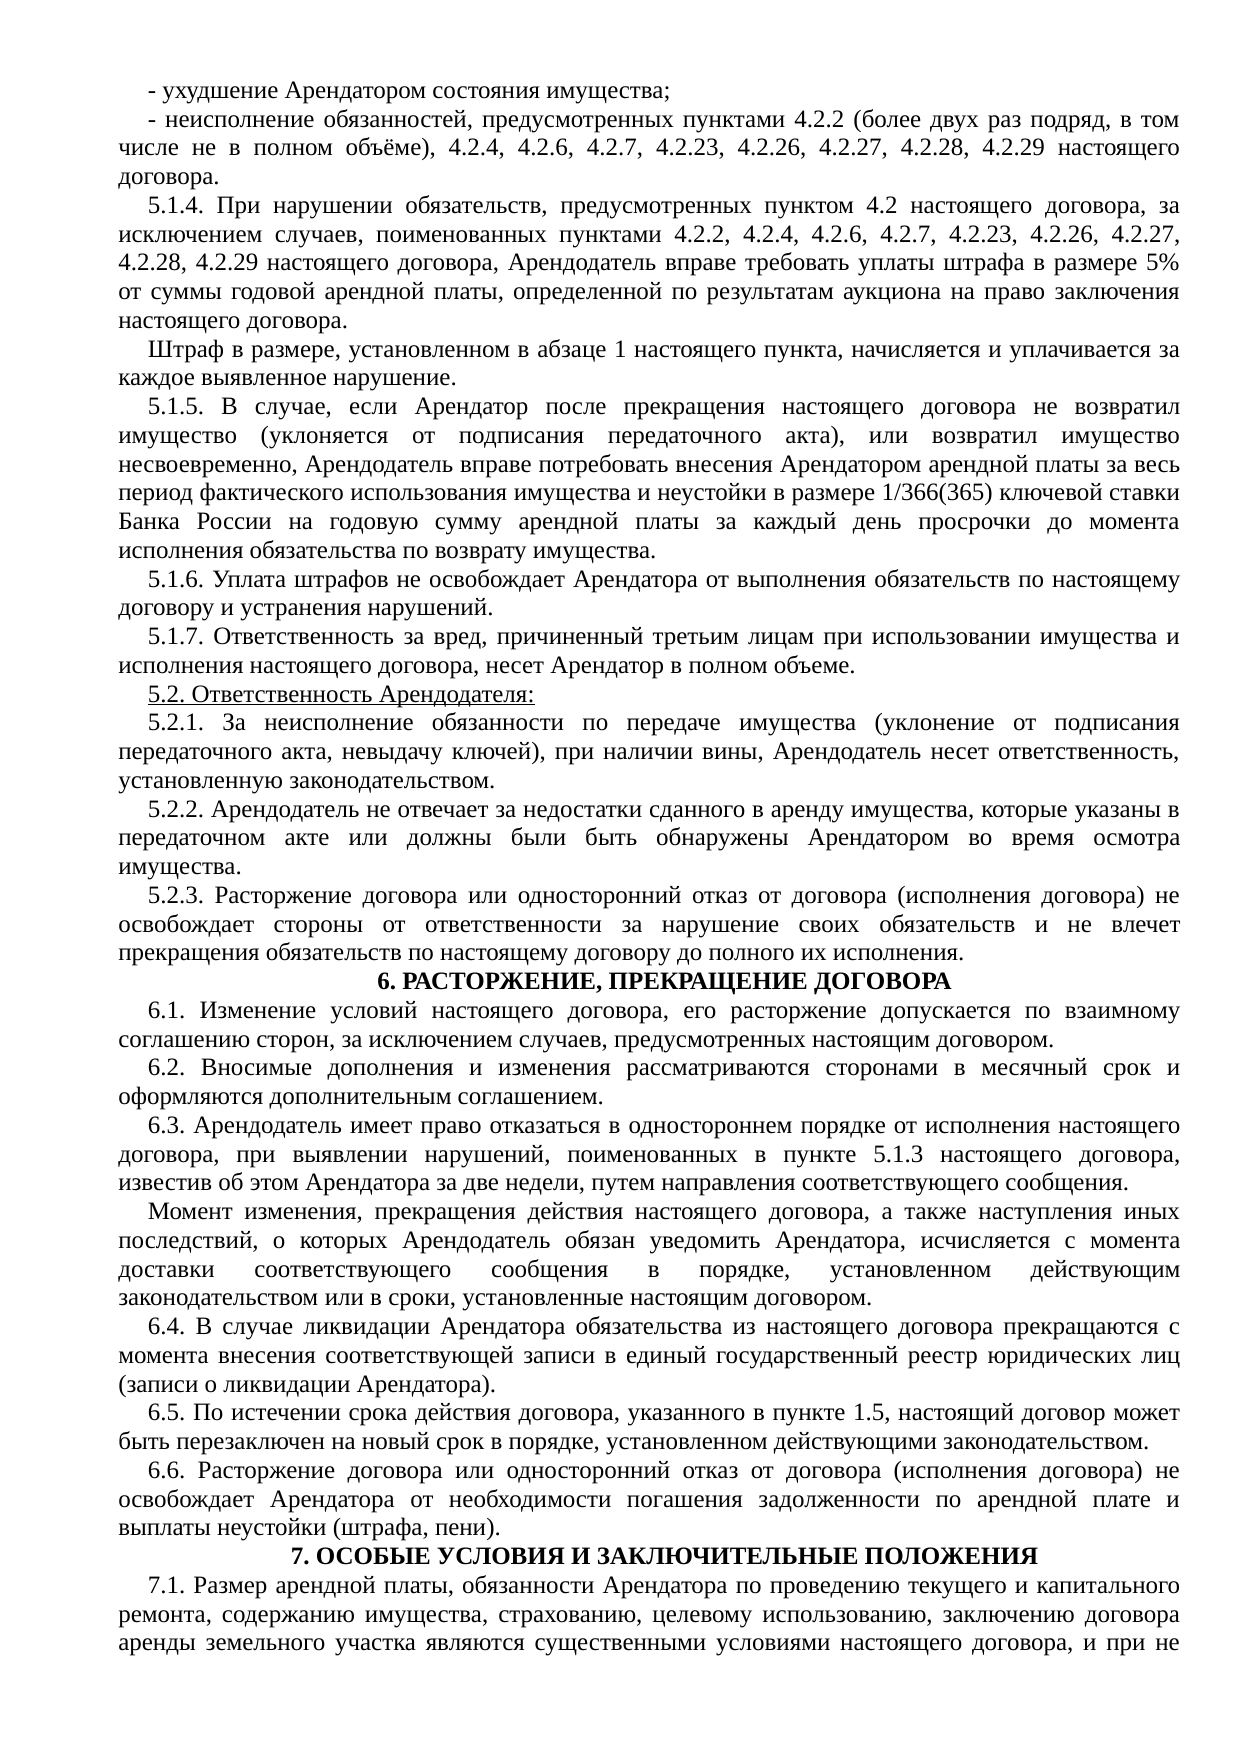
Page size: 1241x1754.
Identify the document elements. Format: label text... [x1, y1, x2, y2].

text 6.2. Вносимые дополнения и изменения рассматриваются сторонами в месячный срок и оформляются дополнительным соглашением. [118, 1052, 1181, 1110]
text 5.1.6. Уплата штрафов не освобождает Арендатора от выполнения обязательств по настоящему договору и устранения нарушений. [118, 564, 1181, 621]
text 6.6. Расторжение договора или односторонний отказ от договора (исполнения договора) не освобождает Арендатора от необходимости погашения задолженности по арендной плате и выплаты неустойки (штрафа, пени). [118, 1455, 1181, 1541]
text 5.1.7. Ответственность за вред, причиненный третьим лицам при использовании имущества и исполнения настоящего договора, несет Арендатор в полном объеме. [118, 621, 1181, 679]
text 7.1. Размер арендной платы, обязанности Арендатора по проведению текущего и капитального ремонта, содержанию имущества, страхованию, целевому использованию, заключению договора аренды земельного участка являются существенными условиями настоящего договора, и при не [118, 1570, 1181, 1656]
text 6. РАСТОРЖЕНИЕ, ПРЕКРАЩЕНИЕ ДОГОВОРА [118, 966, 1181, 995]
text Момент изменения, прекращения действия настоящего договора, а также наступления иных последствий, о которых Арендодатель обязан уведомить Арендатора, исчисляется с момента доставки соответствующего сообщения в порядке, установленном действующим законодательством или в сроки, установленные настоящим договором. [118, 1196, 1181, 1311]
text 7. ОСОБЫЕ УСЛОВИЯ И ЗАКЛЮЧИТЕЛЬНЫЕ ПОЛОЖЕНИЯ [118, 1541, 1181, 1570]
text - ухудшение Арендатором состояния имущества; [118, 75, 1181, 104]
text 6.5. По истечении срока действия договора, указанного в пункте 1.5, настоящий договор может быть перезаключен на новый срок в порядке, установленном действующими законодательством. [118, 1397, 1181, 1455]
text 5.1.5. В случае, если Арендатор после прекращения настоящего договора не возвратил имущество (уклоняется от подписания передаточного акта), или возвратил имущество несвоевременно, Арендодатель вправе потребовать внесения Арендатором арендной платы за весь период фактического использования имущества и неустойки в размере 1/366(365) ключевой ставки Банка России на годовую сумму арендной платы за каждый день просрочки до момента исполнения обязательства по возврату имущества. [118, 391, 1181, 564]
text 5.2.3. Расторжение договора или односторонний отказ от договора (исполнения договора) не освобождает стороны от ответственности за нарушение своих обязательств и не влечет прекращения обязательств по настоящему договору до полного их исполнения. [118, 880, 1181, 966]
text 5.2.2. Арендодатель не отвечает за недостатки сданного в аренду имущества, которые указаны в передаточном акте или должны были быть обнаружены Арендатором во время осмотра имущества. [118, 794, 1181, 880]
text Штраф в размере, установленном в абзаце 1 настоящего пункта, начисляется и уплачивается за каждое выявленное нарушение. [118, 334, 1181, 391]
text 5.2.1. За неисполнение обязанности по передаче имущества (уклонение от подписания передаточного акта, невыдачу ключей), при наличии вины, Арендодатель несет ответственность, установленную законодательством. [118, 707, 1181, 794]
text 5.2. Ответственность Арендодателя: [118, 679, 1181, 707]
text 5.1.4. При нарушении обязательств, предусмотренных пунктом 4.2 настоящего договора, за исключением случаев, поименованных пунктами 4.2.2, 4.2.4, 4.2.6, 4.2.7, 4.2.23, 4.2.26, 4.2.27, 4.2.28, 4.2.29 настоящего договора, Арендодатель вправе требовать уплаты штрафа в размере 5% от суммы годовой арендной платы, определенной по результатам аукциона на право заключения настоящего договора. [118, 190, 1181, 334]
text 6.4. В случае ликвидации Арендатора обязательства из настоящего договора прекращаются с момента внесения соответствующей записи в единый государственный реестр юридических лиц (записи о ликвидации Арендатора). [118, 1311, 1181, 1397]
text 6.1. Изменение условий настоящего договора, его расторжение допускается по взаимному соглашению сторон, за исключением случаев, предусмотренных настоящим договором. [118, 995, 1181, 1052]
text - неисполнение обязанностей, предусмотренных пунктами 4.2.2 (более двух раз подряд, в том числе не в полном объёме), 4.2.4, 4.2.6, 4.2.7, 4.2.23, 4.2.26, 4.2.27, 4.2.28, 4.2.29 настоящего договора. [118, 104, 1181, 190]
text 6.3. Арендодатель имеет право отказаться в одностороннем порядке от исполнения настоящего договора, при выявлении нарушений, поименованных в пункте 5.1.3 настоящего договора, известив об этом Арендатора за две недели, путем направления соответствующего сообщения. [118, 1110, 1181, 1196]
